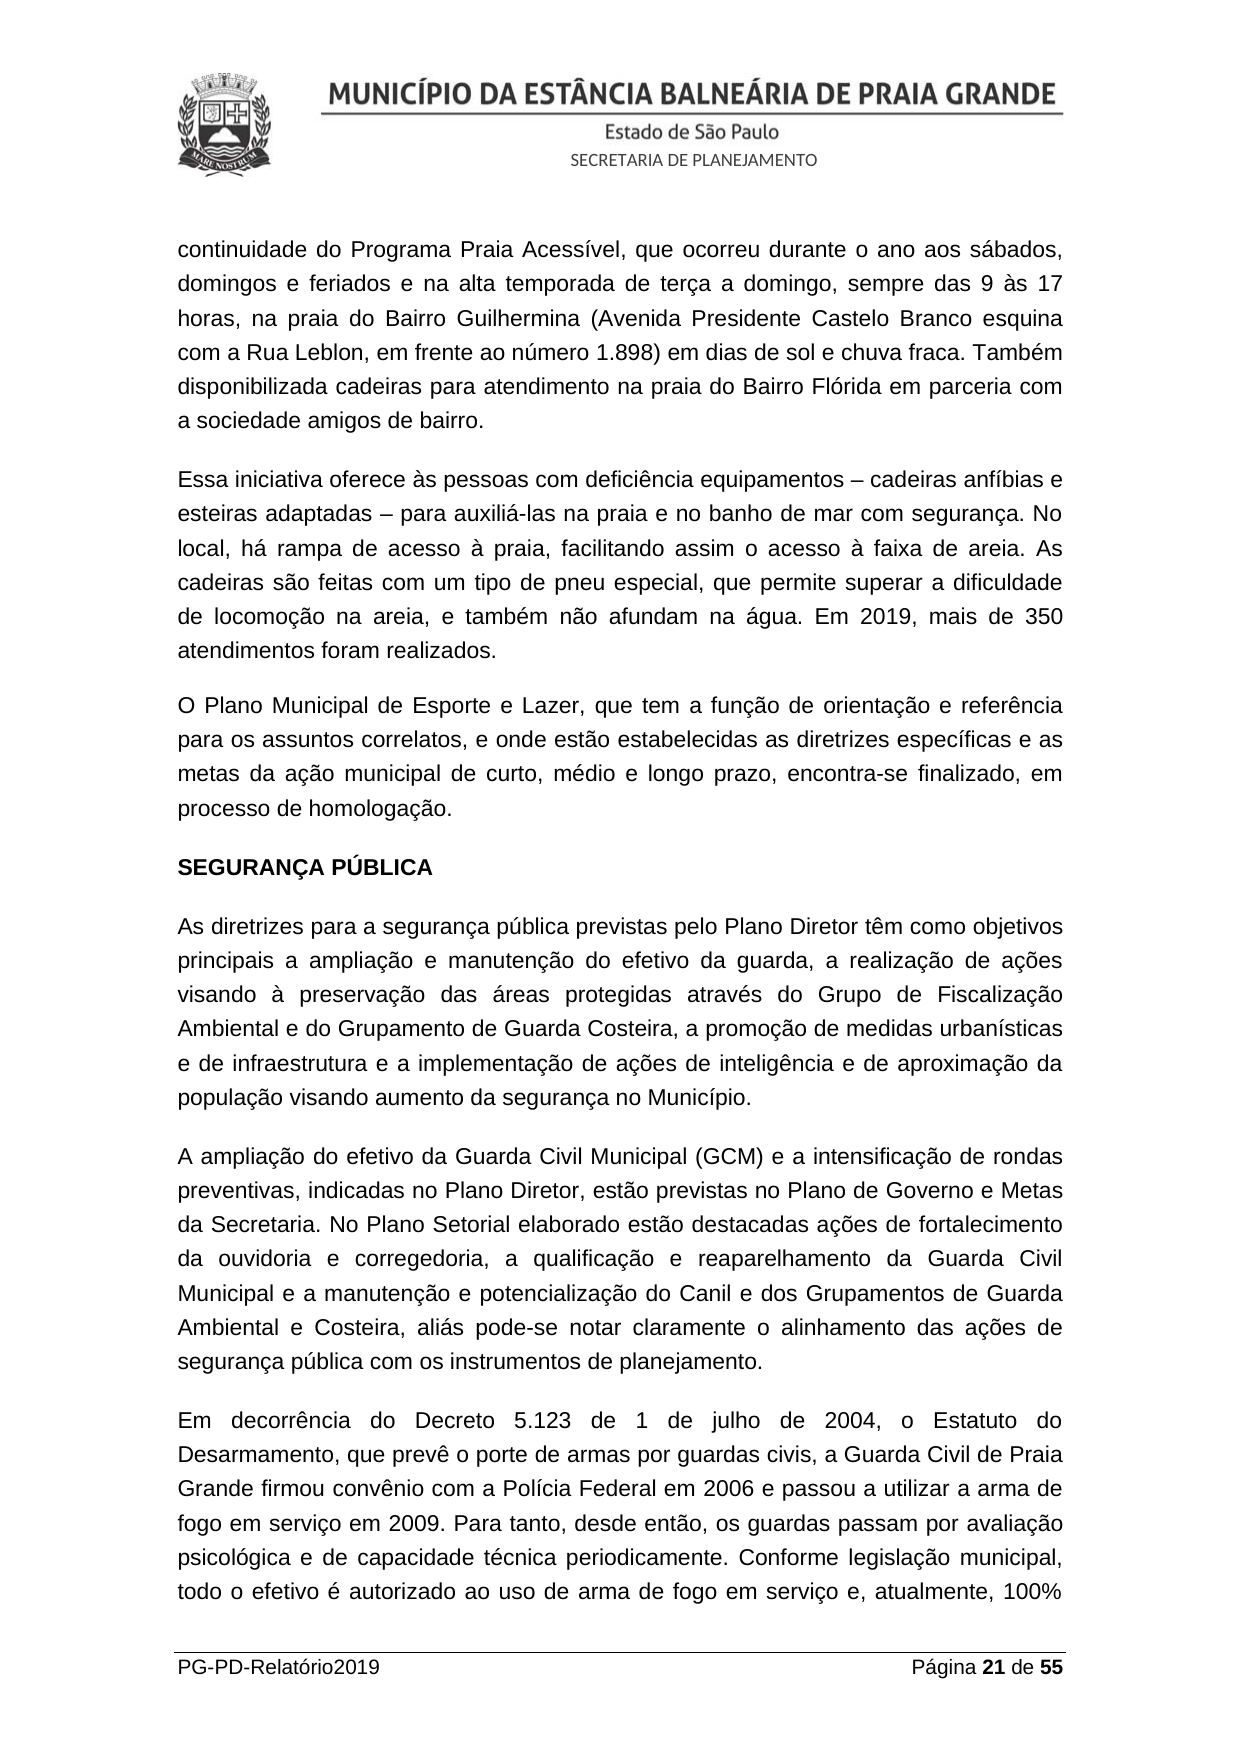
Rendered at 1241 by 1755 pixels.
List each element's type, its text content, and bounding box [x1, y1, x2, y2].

text O Plano Municipal de Esporte e Lazer, que tem a função de orientação e referência para os assuntos correlatos, e onde estão estabelecidas as diretrizes específicas e as metas da ação municipal de curto, médio e longo prazo, encontra-se finalizado, em processo de homologação. [177, 692, 1063, 821]
subtitle SEGURANÇA PÚBLICA [177, 854, 1063, 880]
text Essa iniciativa oferece às pessoas com deficiência equipamentos – cadeiras anfíbias e esteiras adaptadas – para auxiliá-las na praia e no banho de mar com segurança. No local, há rampa de acesso à praia, facilitando assim o acesso à faixa de areia. As cadeiras são feitas com um tipo de pneu especial, que permite superar a dificuldade de locomoção na areia, e também não afundam na água. Em 2019, mais de 350 atendimentos foram realizados. [177, 466, 1063, 663]
text Em decorrência do Decreto 5.123 de 1 de julho de 2004, o Estatuto do Desarmamento, que prevê o porte de armas por guardas civis, a Guarda Civil de Praia Grande firmou convênio com a Polícia Federal em 2006 e passou a utilizar a arma de fogo em serviço em 2009. Para tanto, desde então, os guardas passam por avaliação psicológica e de capacidade técnica periodicamente. Conforme legislação municipal, todo o efetivo é autorizado ao uso de arma de fogo em serviço e, atualmente, 100% [177, 1407, 1063, 1604]
text continuidade do Programa Praia Acessível, que ocorreu durante o ano aos sábados, domingos e feriados e na alta temporada de terça a domingo, sempre das 9 às 17 horas, na praia do Bairro Guilhermina (Avenida Presidente Castelo Branco esquina com a Rua Leblon, em frente ao número 1.898) em dias de sol e chuva fraca. Também disponibilizada cadeiras para atendimento na praia do Bairro Flórida em parceria com a sociedade amigos de bairro. [177, 236, 1063, 433]
text A ampliação do efetivo da Guarda Civil Municipal (GCM) e a intensificação de rondas preventivas, indicadas no Plano Diretor, estão previstas no Plano de Governo e Metas da Secretaria. No Plano Setorial elaborado estão destacadas ações de fortalecimento da ouvidoria e corregedoria, a qualificação e reaparelhamento da Guarda Civil Municipal e a manutenção e potencialização do Canil e dos Grupamentos de Guarda Ambiental e Costeira, aliás pode-se notar claramente o alinhamento das ações de segurança pública com os instrumentos de planejamento. [177, 1143, 1063, 1374]
text As diretrizes para a segurança pública previstas pelo Plano Diretor têm como objetivos principais a ampliação e manutenção do efetivo da guarda, a realização de ações visando à preservação das áreas protegidas através do Grupo de Fiscalização Ambiental e do Grupamento de Guarda Costeira, a promoção de medidas urbanísticas e de infraestrutura e a implementação de ações de inteligência e de aproximação da população visando aumento da segurança no Município. [177, 913, 1063, 1110]
